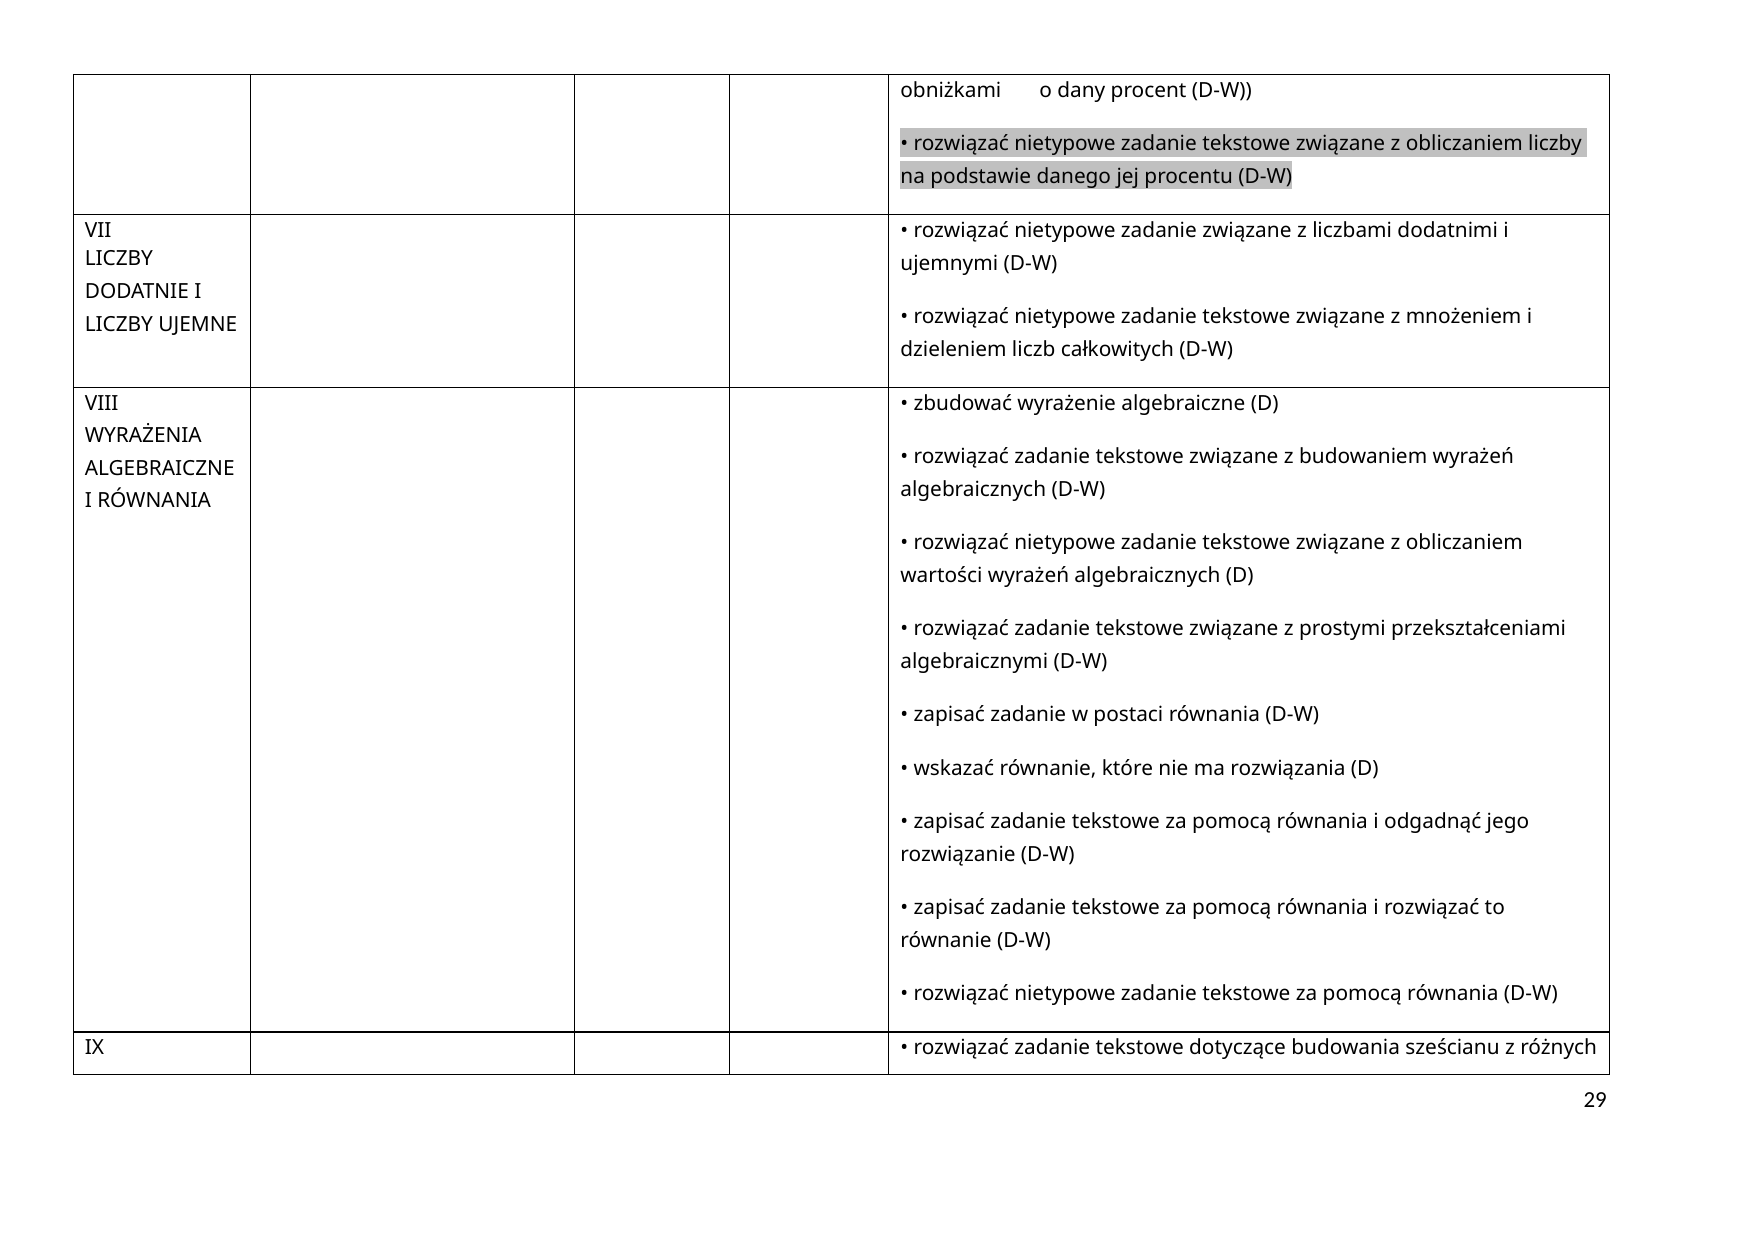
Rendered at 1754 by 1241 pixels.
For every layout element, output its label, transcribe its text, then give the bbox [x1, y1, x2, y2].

table_cell [730, 75, 888, 214]
table_cell [575, 1033, 729, 1074]
table_cell [575, 388, 729, 1031]
table_cell IX [74, 1033, 250, 1074]
table_cell [251, 215, 574, 387]
table_cell • zbudować wyrażenie algebraiczne (D) • rozwiązać zadanie tekstowe związane z budowaniem wyrażeń algebraicznych (D-W) • rozwiązać nietypowe zadanie tekstowe związane z obliczaniem wartości wyrażeń algebraicznych (D) • rozwiązać zadanie tekstowe związane z prostymi przekształceniami algebraicznymi (D-W) • zapisać zadanie w postaci równania (D-W) • wskazać równanie, które nie ma rozwiązania (D) • zapisać zadanie tekstowe za pomocą równania i odgadnąć jego rozwiązanie (D-W) • zapisać zadanie tekstowe za pomocą równania i rozwiązać to równanie (D-W) • rozwiązać nietypowe zadanie tekstowe za pomocą równania (D-W) [889, 388, 1609, 1031]
table_cell [730, 1033, 888, 1074]
table_cell [251, 75, 574, 214]
table_cell [251, 388, 574, 1031]
table_cell • rozwiązać zadanie tekstowe dotyczące budowania sześcianu z różnych [889, 1033, 1609, 1074]
table_cell [251, 1033, 574, 1074]
table_cell [730, 215, 888, 387]
table_cell [575, 215, 729, 387]
table_cell • rozwiązać nietypowe zadanie związane z liczbami dodatnimi i ujemnymi (D-W) • rozwiązać nietypowe zadanie tekstowe związane z mnożeniem i dzieleniem liczb całkowitych (D-W) [889, 215, 1609, 387]
table_cell obniżkami o dany procent (D-W)) • rozwiązać nietypowe zadanie tekstowe związane z obliczaniem liczby na podstawie danego jej procentu (D-W) [889, 75, 1609, 214]
table_cell [730, 388, 888, 1031]
table_cell VII LICZBY DODATNIE I LICZBY UJEMNE [74, 215, 250, 387]
table_cell [74, 75, 250, 214]
table_cell [575, 75, 729, 214]
table_cell VIII WYRAŻENIA ALGEBRAICZNE I RÓWNANIA [74, 388, 250, 1031]
